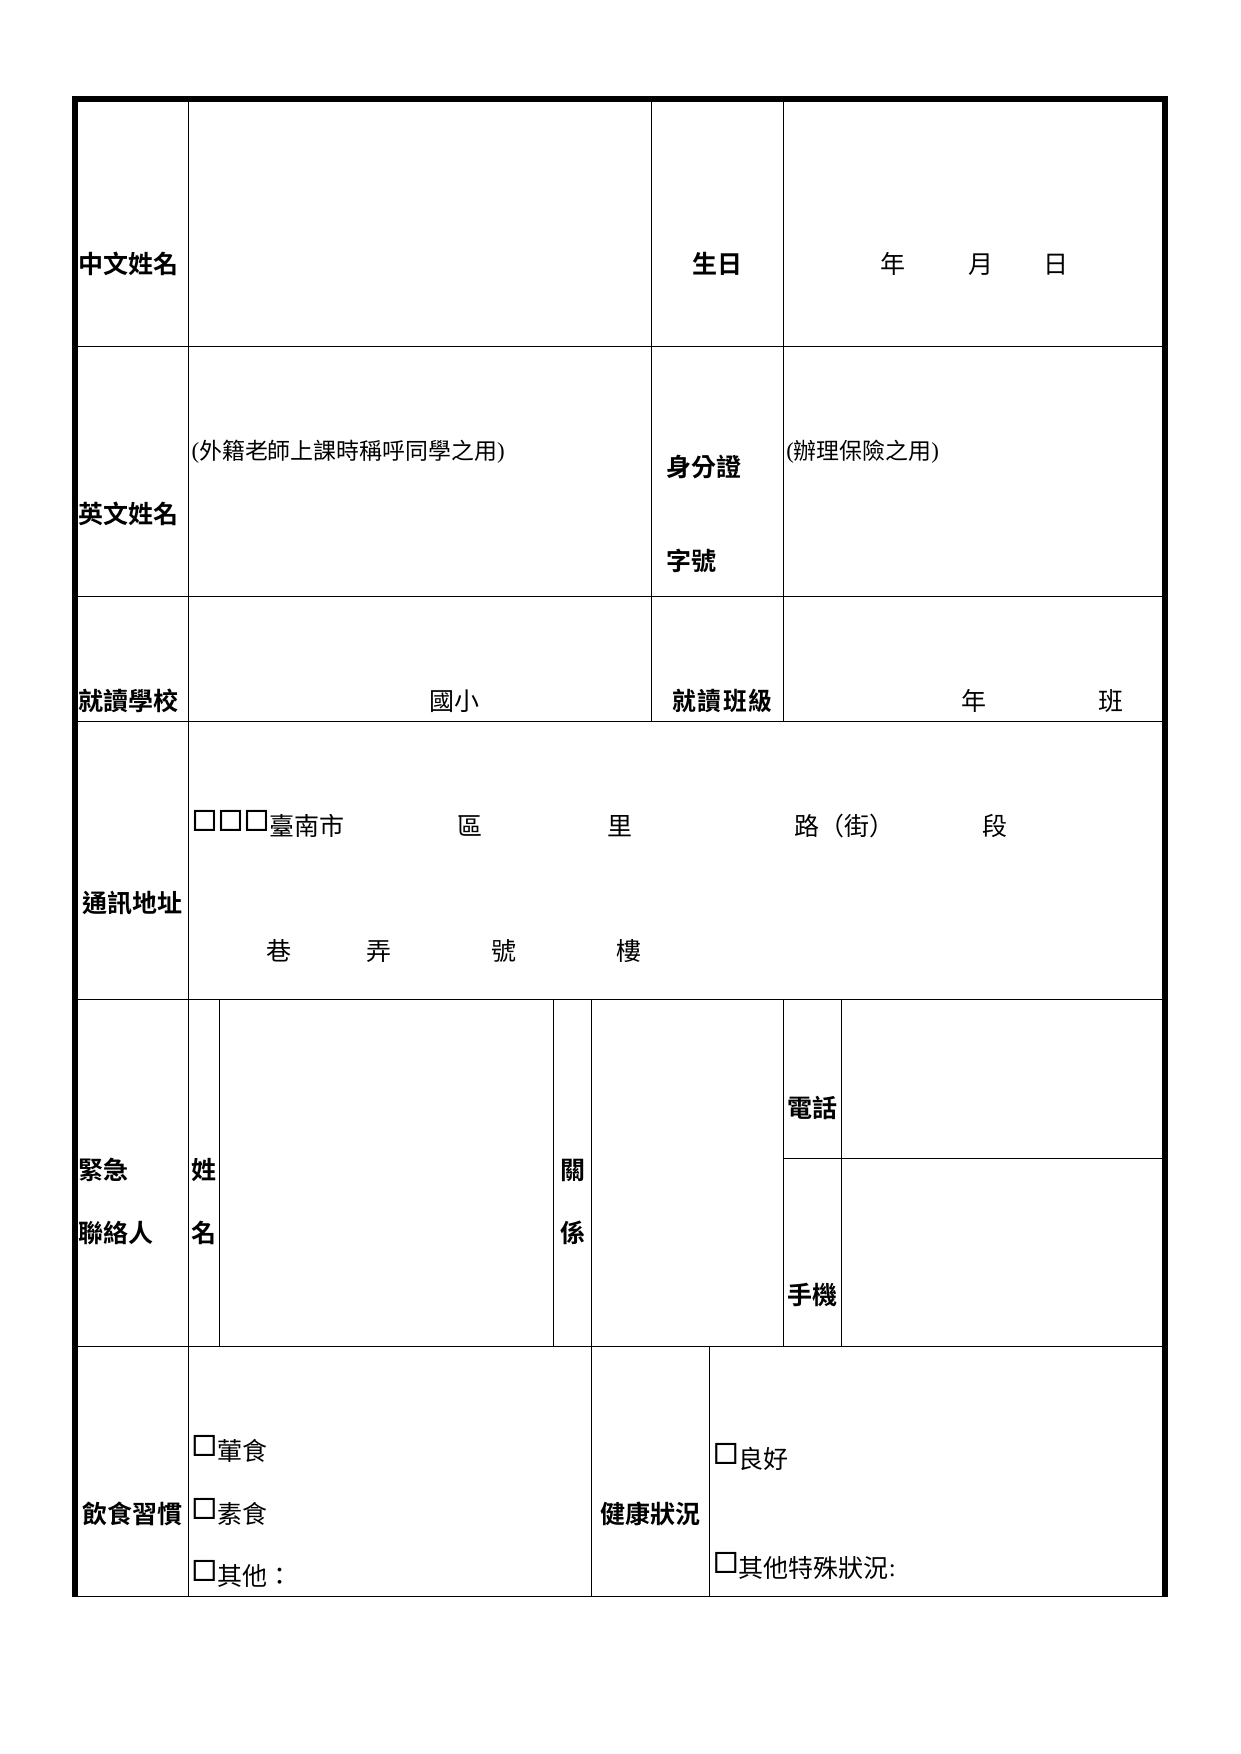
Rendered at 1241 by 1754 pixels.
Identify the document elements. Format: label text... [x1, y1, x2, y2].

table_header 中文姓名 [78, 102, 188, 346]
table_header 生日 [652, 102, 783, 346]
table_cell 關 係 [554, 1000, 591, 1346]
table_header 年 月 日 [784, 102, 1162, 346]
table_cell 姓名 [189, 1000, 219, 1346]
table_cell 健康狀況 [592, 1347, 709, 1596]
table_header [189, 102, 651, 346]
table_cell [842, 1000, 1162, 1158]
table_cell (辦理保險之用) [784, 347, 1162, 596]
table_cell 通訊地址 [78, 722, 188, 999]
table_cell 國小 [189, 597, 651, 721]
table_cell 臺南市 區 里 路（街） 段 巷 弄 號 樓 [189, 722, 1162, 999]
table_cell 飲食習慣 [78, 1347, 188, 1596]
table_cell 英文姓名 [78, 347, 188, 596]
table_cell 手機 [784, 1159, 841, 1346]
table_cell 就讀學校 [78, 597, 188, 721]
table_cell 身分證 字號 [652, 347, 783, 596]
table_cell 葷食 素食 其他： [189, 1347, 591, 1596]
table_cell [220, 1000, 553, 1346]
table_cell (外籍老師上課時稱呼同學之用) [189, 347, 651, 596]
table_cell 就讀班級 [652, 597, 783, 721]
table_cell [592, 1000, 783, 1346]
table_cell [842, 1159, 1162, 1346]
table_cell 緊急 聯絡人 [78, 1000, 188, 1346]
table_cell 電話 [784, 1000, 841, 1158]
table_cell 良好 其他特殊狀況: [710, 1347, 1162, 1596]
table_cell 年 班 [784, 597, 1162, 721]
